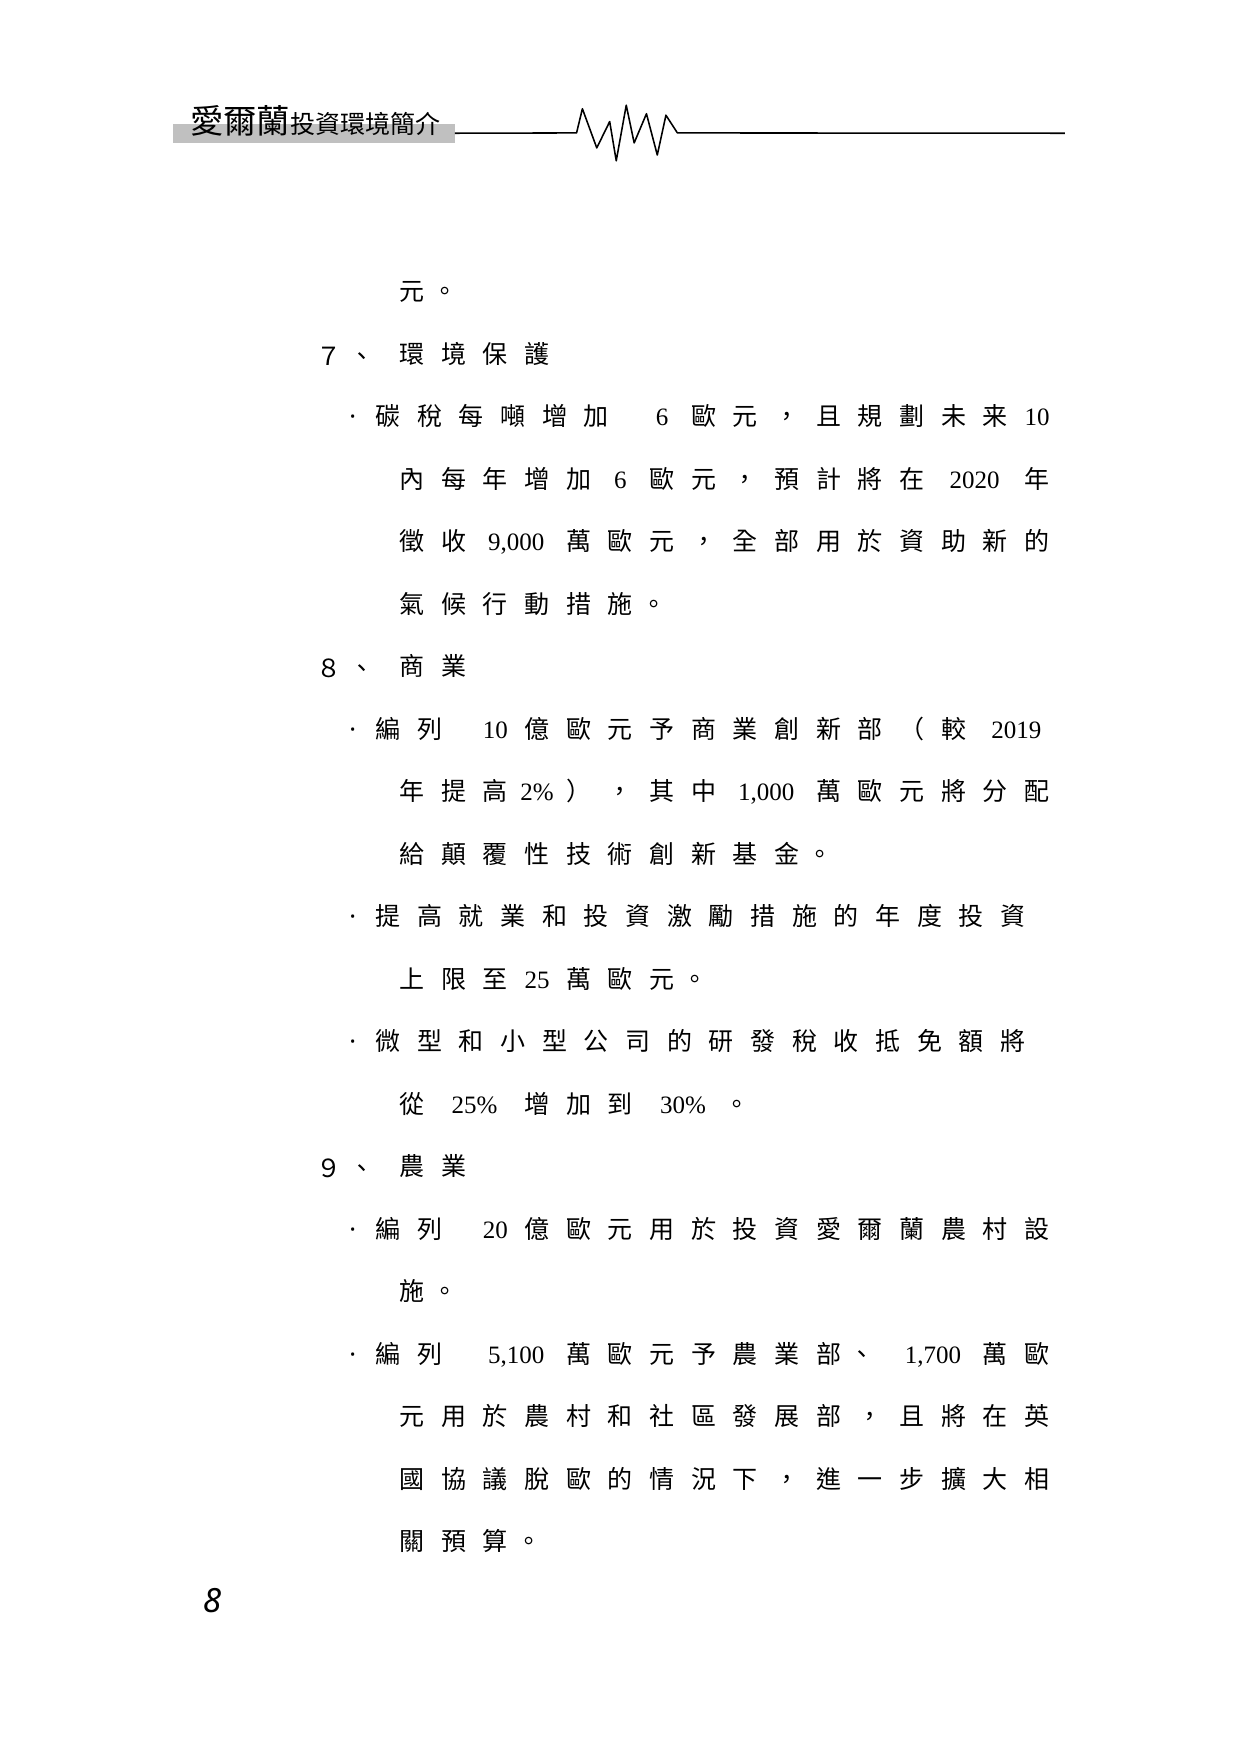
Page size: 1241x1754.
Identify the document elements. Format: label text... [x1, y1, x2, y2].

text ․ 編列5,100萬歐元予農業部、1,700萬歐元用於農村和社區發展部，且將在英國協議脫歐的情況下，進一步擴大相關預算。 [330, 1313, 1058, 1563]
text ９、農業 [306, 1125, 1058, 1188]
text ․ 編列10億歐元予商業創新部（較2019年提高2%），其中1,000萬歐元將分配給顛覆性技術創新基金。 [330, 688, 1058, 875]
text ․ 提高就業和投資激勵措施的年度投資上限至25萬歐元。 [330, 875, 1058, 1000]
text ․ 微型和小型公司的研發稅收抵免額將從25%增加到30%。 [330, 1000, 1058, 1125]
text ８、商業 [306, 625, 1058, 688]
text ７、環境保護 [306, 313, 1058, 375]
text 元。 [330, 250, 1058, 313]
text ․ 編列20億歐元用於投資愛爾蘭農村設施。 [330, 1188, 1058, 1313]
text ․ 碳稅每噸增加6歐元，且規劃未来10內每年增加6歐元，預計將在2020年徵收9,000萬歐元，全部用於資助新的氣候行動措施。 [330, 375, 1058, 625]
